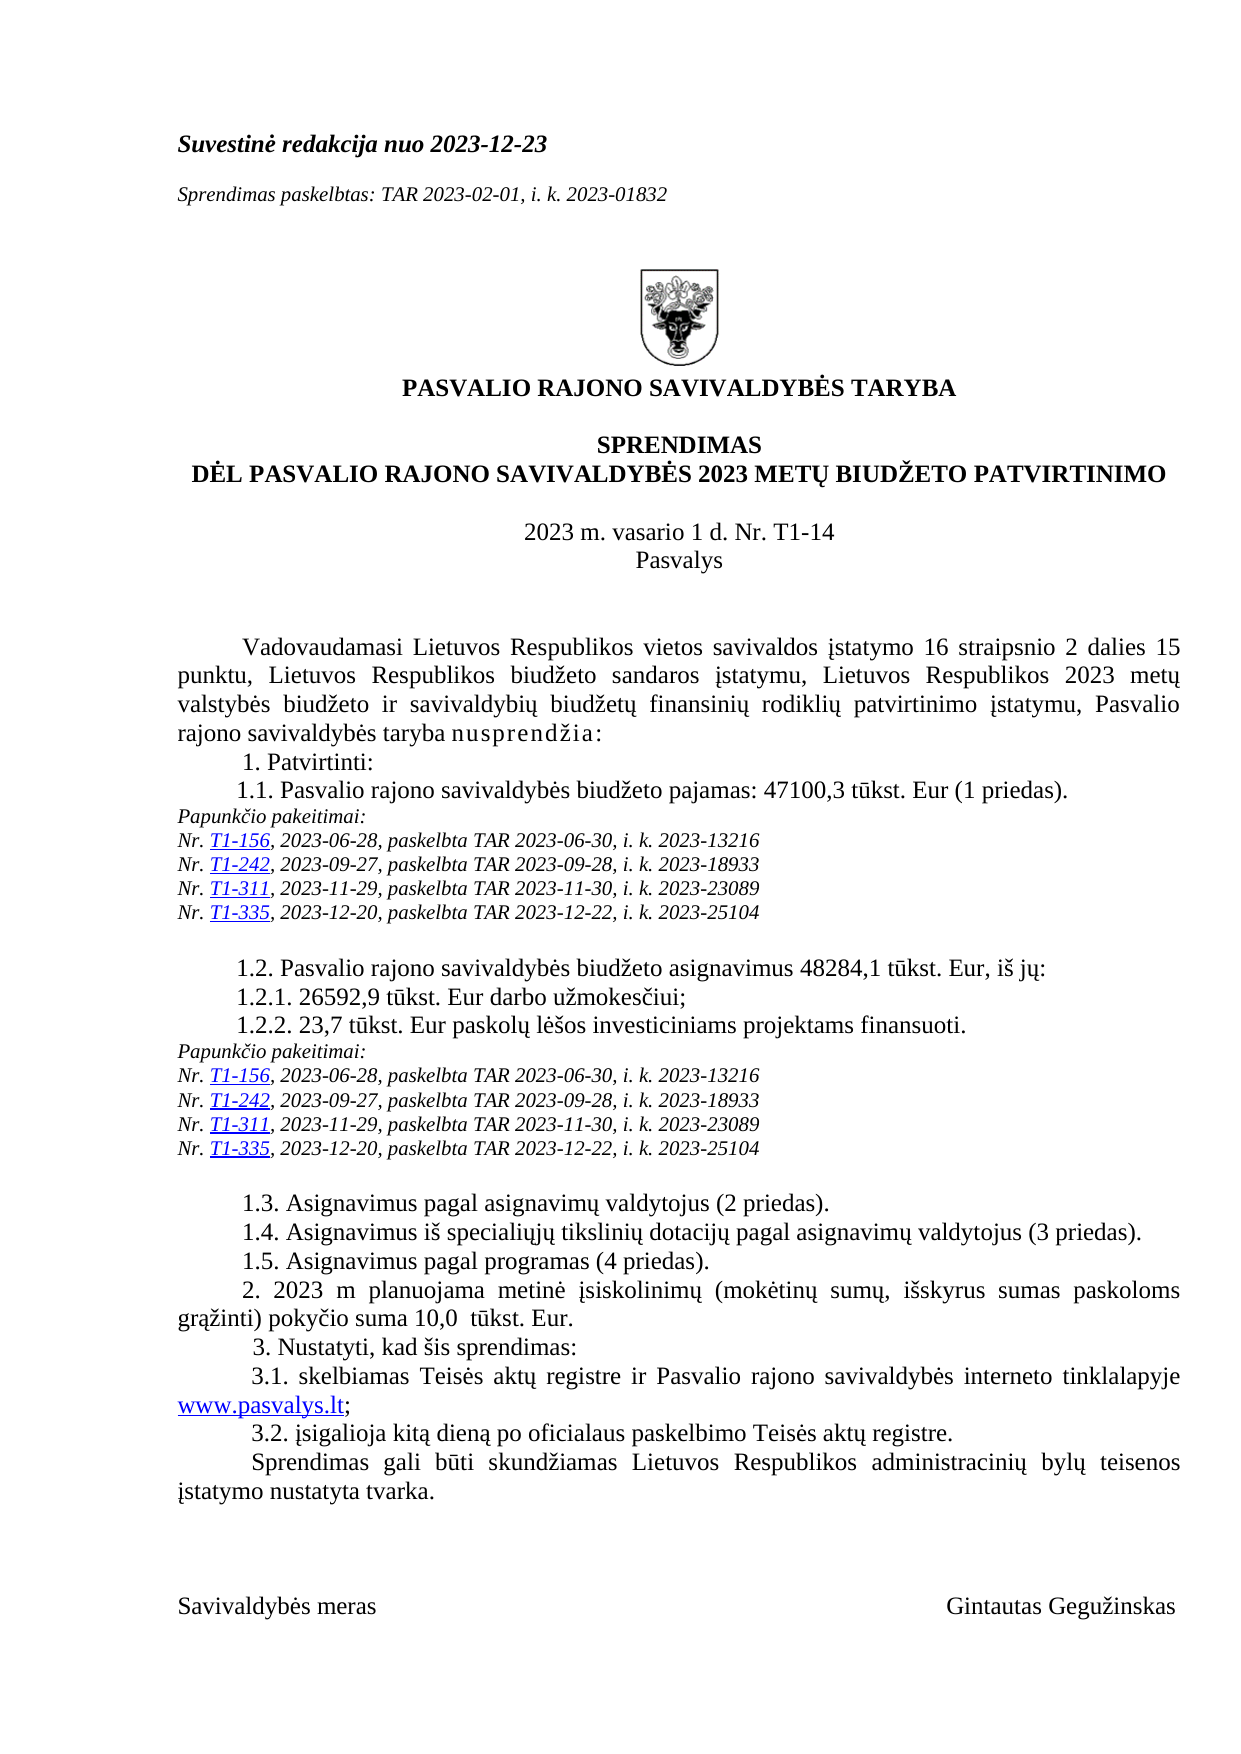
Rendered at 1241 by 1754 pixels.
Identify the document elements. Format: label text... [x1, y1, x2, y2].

text Papunkčio pakeitimai: [177, 1039, 1181, 1063]
text Nr. T1-242, 2023-09-27, paskelbta TAR 2023-09-28, i. k. 2023-18933 [177, 852, 1181, 876]
text Nr. T1-156, 2023-06-28, paskelbta TAR 2023-06-30, i. k. 2023-13216 [177, 828, 1181, 852]
text 1.2.1. 26592,9 tūkst. Eur darbo užmokesčiui; [177, 982, 1181, 1011]
text 1. Patvirtinti: [177, 747, 1181, 775]
text Sprendimas paskelbtas: TAR 2023-02-01, i. k. 2023-01832 [177, 182, 1181, 206]
text 1.3. Asignavimus pagal asignavimų valdytojus (2 priedas). [177, 1188, 1181, 1217]
text Nr. T1-242, 2023-09-27, paskelbta TAR 2023-09-28, i. k. 2023-18933 [177, 1087, 1181, 1112]
text 1.4. Asignavimus iš specialiųjų tikslinių dotacijų pagal asignavimų valdytojus (3 priedas). [177, 1217, 1181, 1246]
text Nr. T1-335, 2023-12-20, paskelbta TAR 2023-12-22, i. k. 2023-25104 [177, 1136, 1181, 1160]
text Sprendimas [177, 430, 1181, 459]
text Nr. T1-335, 2023-12-20, paskelbta TAR 2023-12-22, i. k. 2023-25104 [177, 900, 1181, 924]
text Nr. T1-311, 2023-11-29, paskelbta TAR 2023-11-30, i. k. 2023-23089 [177, 1112, 1181, 1136]
text Pasvalys [177, 545, 1181, 574]
text Nr. T1-311, 2023-11-29, paskelbta TAR 2023-11-30, i. k. 2023-23089 [177, 876, 1181, 900]
text Savivaldybės meras Gintautas Gegužinskas [177, 1591, 1181, 1620]
text Nr. T1-156, 2023-06-28, paskelbta TAR 2023-06-30, i. k. 2023-13216 [177, 1063, 1181, 1087]
text 1.5. Asignavimus pagal programas (4 priedas). [177, 1246, 1181, 1275]
text 1.1. Pasvalio rajono savivaldybės biudžeto pajamas: 47100,3 tūkst. Eur (1 priedas). [177, 775, 1181, 804]
text 3.2. įsigalioja kitą dieną po oficialaus paskelbimo Teisės aktų registre. [177, 1418, 1181, 1447]
text Papunkčio pakeitimai: [177, 804, 1181, 828]
text 2. 2023 m planuojama metinė įsiskolinimų (mokėtinų sumų, išskyrus sumas paskoloms grąžinti) pokyčio suma 10,0 tūkst. Eur. [177, 1275, 1181, 1332]
text Dėl pasvalio rajono savivaldybės 2023 metų biudžeto patvirtinimo [177, 459, 1181, 488]
text 1.2.2. 23,7 tūkst. Eur paskolų lėšos investiciniams projektams finansuoti. [177, 1011, 1181, 1039]
text Pasvalio rajono savivaldybės taryba [177, 373, 1181, 402]
text 3. Nustatyti, kad šis sprendimas: [177, 1332, 1181, 1361]
text Vadovaudamasi Lietuvos Respublikos vietos savivaldos įstatymo 16 straipsnio 2 dalies 15 punktu, Lietuvos Respublikos biudžeto sandaros įstatymu, Lietuvos Respublikos 2023 metų valstybės biudžeto ir savivaldybių biudžetų finansinių rodiklių patvirtinimo įstatymu, Pasvalio rajono savivaldybės taryba nusprendžia: [177, 632, 1181, 747]
text 3.1. skelbiamas Teisės aktų registre ir Pasvalio rajono savivaldybės interneto tinklalapyje www.pasvalys.lt; [177, 1361, 1181, 1418]
text Suvestinė redakcija nuo 2023-12-23 [177, 129, 1181, 158]
text Sprendimas gali būti skundžiamas Lietuvos Respublikos administracinių bylų teisenos įstatymo nustatyta tvarka. [177, 1447, 1181, 1505]
text 2023 m. vasario 1 d. Nr. T1-14 [177, 517, 1181, 545]
text 1.2. Pasvalio rajono savivaldybės biudžeto asignavimus 48284,1 tūkst. Eur, iš jų: [177, 953, 1181, 982]
